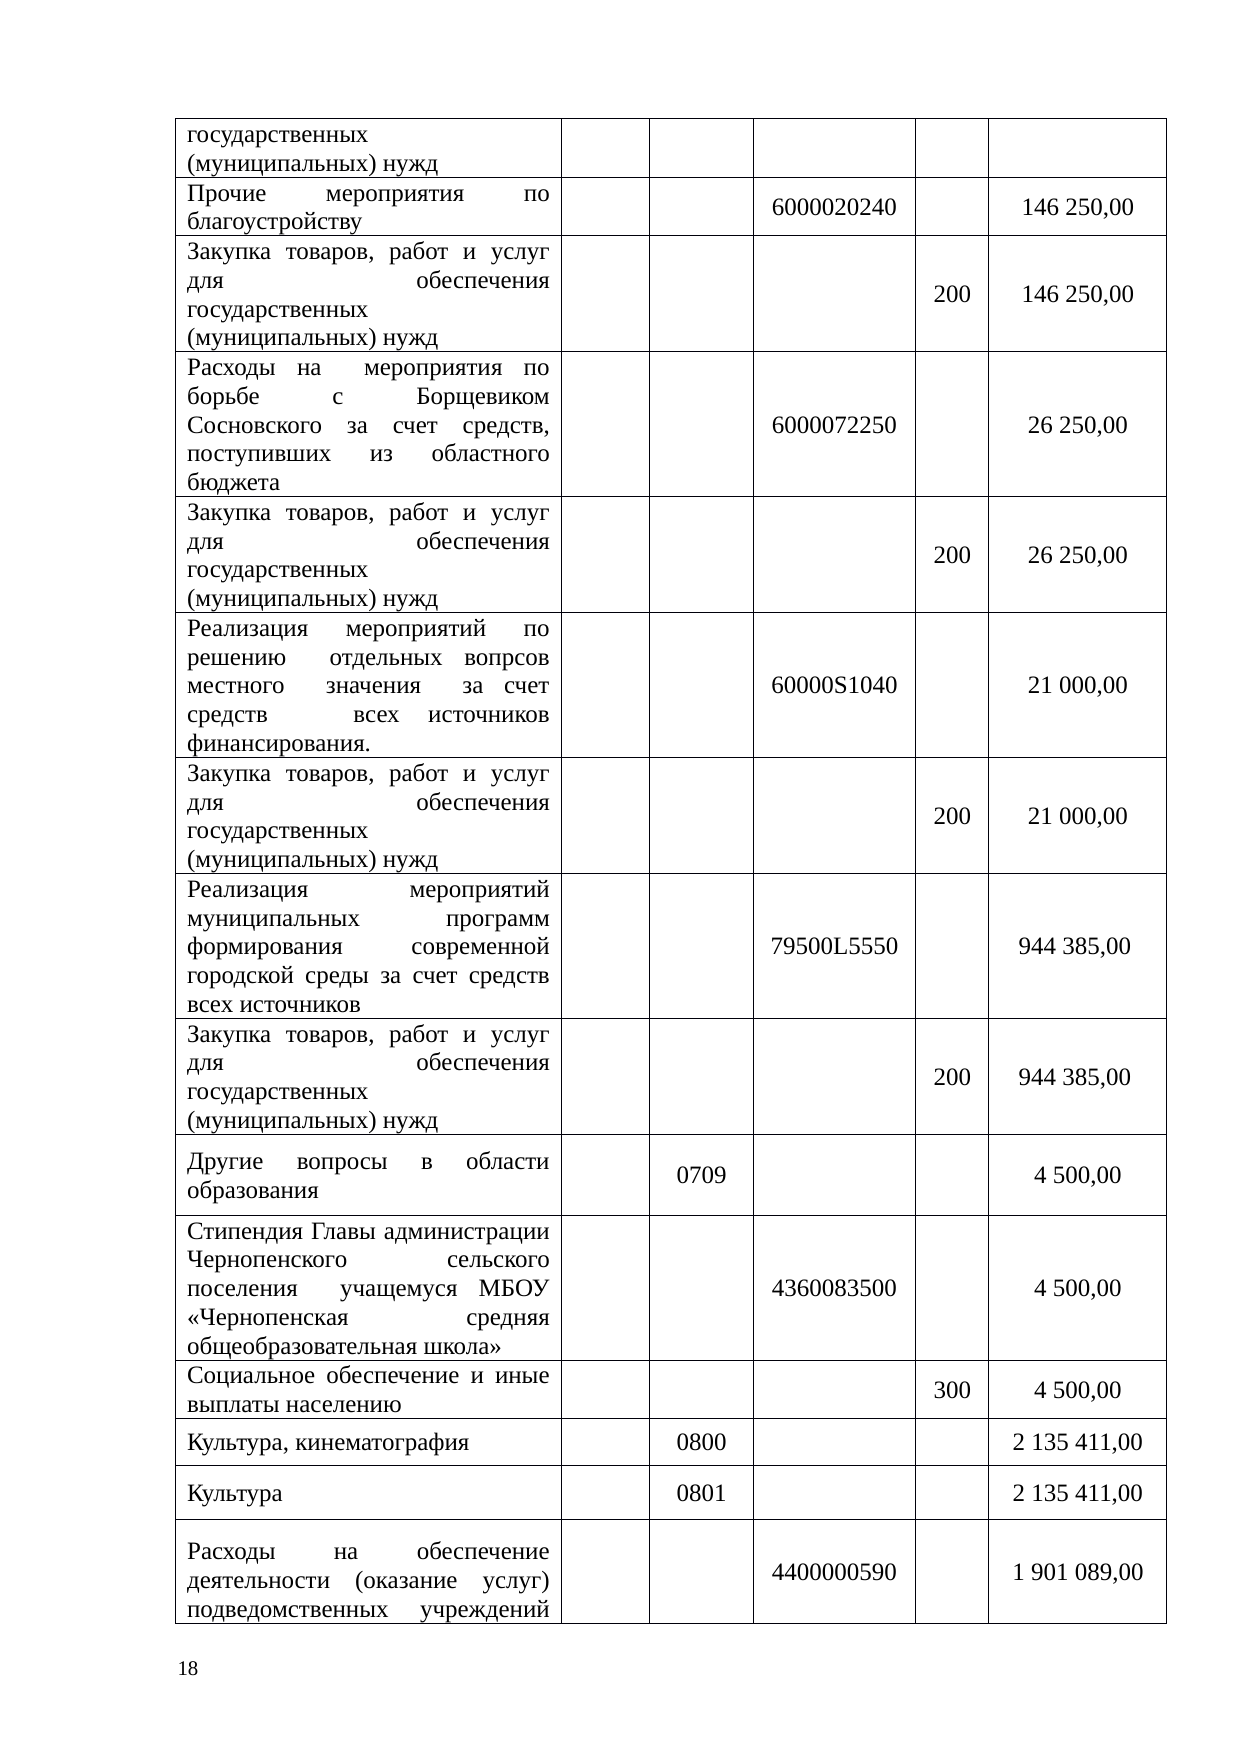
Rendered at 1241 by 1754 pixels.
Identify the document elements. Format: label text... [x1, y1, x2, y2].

table_cell [754, 236, 915, 351]
table_cell 4400000590 [754, 1520, 915, 1622]
table_cell [562, 1520, 649, 1622]
table_cell Прочие мероприятия по благоустройству [176, 178, 561, 235]
table_cell [650, 1216, 753, 1359]
table_cell 6000020240 [754, 178, 915, 235]
table_cell 944 385,00 [989, 1019, 1166, 1134]
table_cell 26 250,00 [989, 352, 1166, 496]
table_cell [562, 613, 649, 757]
table_cell 146 250,00 [989, 178, 1166, 235]
table_cell [562, 119, 649, 177]
table_cell [754, 1361, 915, 1418]
table_cell [650, 352, 753, 496]
table_cell Социальное обеспечение и иные выплаты населению [176, 1361, 561, 1418]
table_cell [916, 613, 988, 757]
table_cell [916, 1135, 988, 1215]
table_cell [916, 1419, 988, 1464]
table_cell [754, 1135, 915, 1215]
table_cell 21 000,00 [989, 613, 1166, 757]
table_cell 1 901 089,00 [989, 1520, 1166, 1622]
table_cell [754, 758, 915, 873]
table_cell 200 [916, 758, 988, 873]
table_cell Реализация мероприятий по решению отдельных вопрсов местного значения за счет средств всех источников финансирования. [176, 613, 561, 757]
table_cell государственных (муниципальных) нужд [176, 119, 561, 177]
table_cell 0801 [650, 1466, 753, 1519]
table_cell [650, 758, 753, 873]
table_cell Стипендия Главы администрации Чернопенского сельского поселения учащемуся МБОУ «Чернопенская средняя общеобразовательная школа» [176, 1216, 561, 1359]
table_cell [650, 1520, 753, 1622]
table_cell [650, 1361, 753, 1418]
table_cell 4 500,00 [989, 1135, 1166, 1215]
table_cell [650, 613, 753, 757]
table_cell [916, 1466, 988, 1519]
table_cell [562, 1216, 649, 1359]
table_cell [562, 1019, 649, 1134]
table_cell [916, 1216, 988, 1359]
table_cell 200 [916, 1019, 988, 1134]
table_cell [754, 119, 915, 177]
table_cell [916, 119, 988, 177]
table_cell [562, 497, 649, 612]
table_cell 2 135 411,00 [989, 1419, 1166, 1464]
table_cell [650, 874, 753, 1018]
table_cell 21 000,00 [989, 758, 1166, 873]
table_cell 6000072250 [754, 352, 915, 496]
table_cell 300 [916, 1361, 988, 1418]
table_cell Культура [176, 1466, 561, 1519]
table_cell [562, 1419, 649, 1464]
table_cell 60000S1040 [754, 613, 915, 757]
table_cell Закупка товаров, работ и услуг для обеспечения государственных (муниципальных) нужд [176, 1019, 561, 1134]
table_cell [650, 119, 753, 177]
table_cell 944 385,00 [989, 874, 1166, 1018]
table_cell 26 250,00 [989, 497, 1166, 612]
table_cell 2 135 411,00 [989, 1466, 1166, 1519]
table_cell Закупка товаров, работ и услуг для обеспечения государственных (муниципальных) нужд [176, 497, 561, 612]
table_cell [916, 178, 988, 235]
table_cell [754, 1466, 915, 1519]
table_cell [650, 497, 753, 612]
table_cell 0709 [650, 1135, 753, 1215]
table_cell 200 [916, 497, 988, 612]
table_cell [916, 1520, 988, 1622]
table_cell [650, 178, 753, 235]
table_cell [916, 352, 988, 496]
table_cell 146 250,00 [989, 236, 1166, 351]
table_cell [562, 178, 649, 235]
table_cell [562, 1135, 649, 1215]
table_cell [562, 758, 649, 873]
table_cell 0800 [650, 1419, 753, 1464]
table_cell Расходы на мероприятия по борьбе с Борщевиком Сосновского за счет средств, поступивших из областного бюджета [176, 352, 561, 496]
table_cell 4360083500 [754, 1216, 915, 1359]
table_cell [989, 119, 1166, 177]
table_cell Культура, кинематография [176, 1419, 561, 1464]
table_cell [754, 1019, 915, 1134]
table_cell Закупка товаров, работ и услуг для обеспечения государственных (муниципальных) нужд [176, 758, 561, 873]
table_cell [754, 1419, 915, 1464]
table_cell [562, 352, 649, 496]
table_cell 4 500,00 [989, 1216, 1166, 1359]
table_cell [650, 236, 753, 351]
table_cell [562, 236, 649, 351]
table_cell [562, 1466, 649, 1519]
table_cell Другие вопросы в области образования [176, 1135, 561, 1215]
table_cell Закупка товаров, работ и услуг для обеспечения государственных (муниципальных) нужд [176, 236, 561, 351]
table_cell [562, 1361, 649, 1418]
table_cell 4 500,00 [989, 1361, 1166, 1418]
table_cell 200 [916, 236, 988, 351]
table_cell [650, 1019, 753, 1134]
table_cell [754, 497, 915, 612]
table_cell [562, 874, 649, 1018]
table_cell [916, 874, 988, 1018]
table_cell 79500L5550 [754, 874, 915, 1018]
table_cell Реализация мероприятий муниципальных программ формирования современной городской среды за счет средств всех источников [176, 874, 561, 1018]
table_cell Расходы на обеспечение деятельности (оказание услуг) подведомственных учреждений [176, 1520, 561, 1622]
